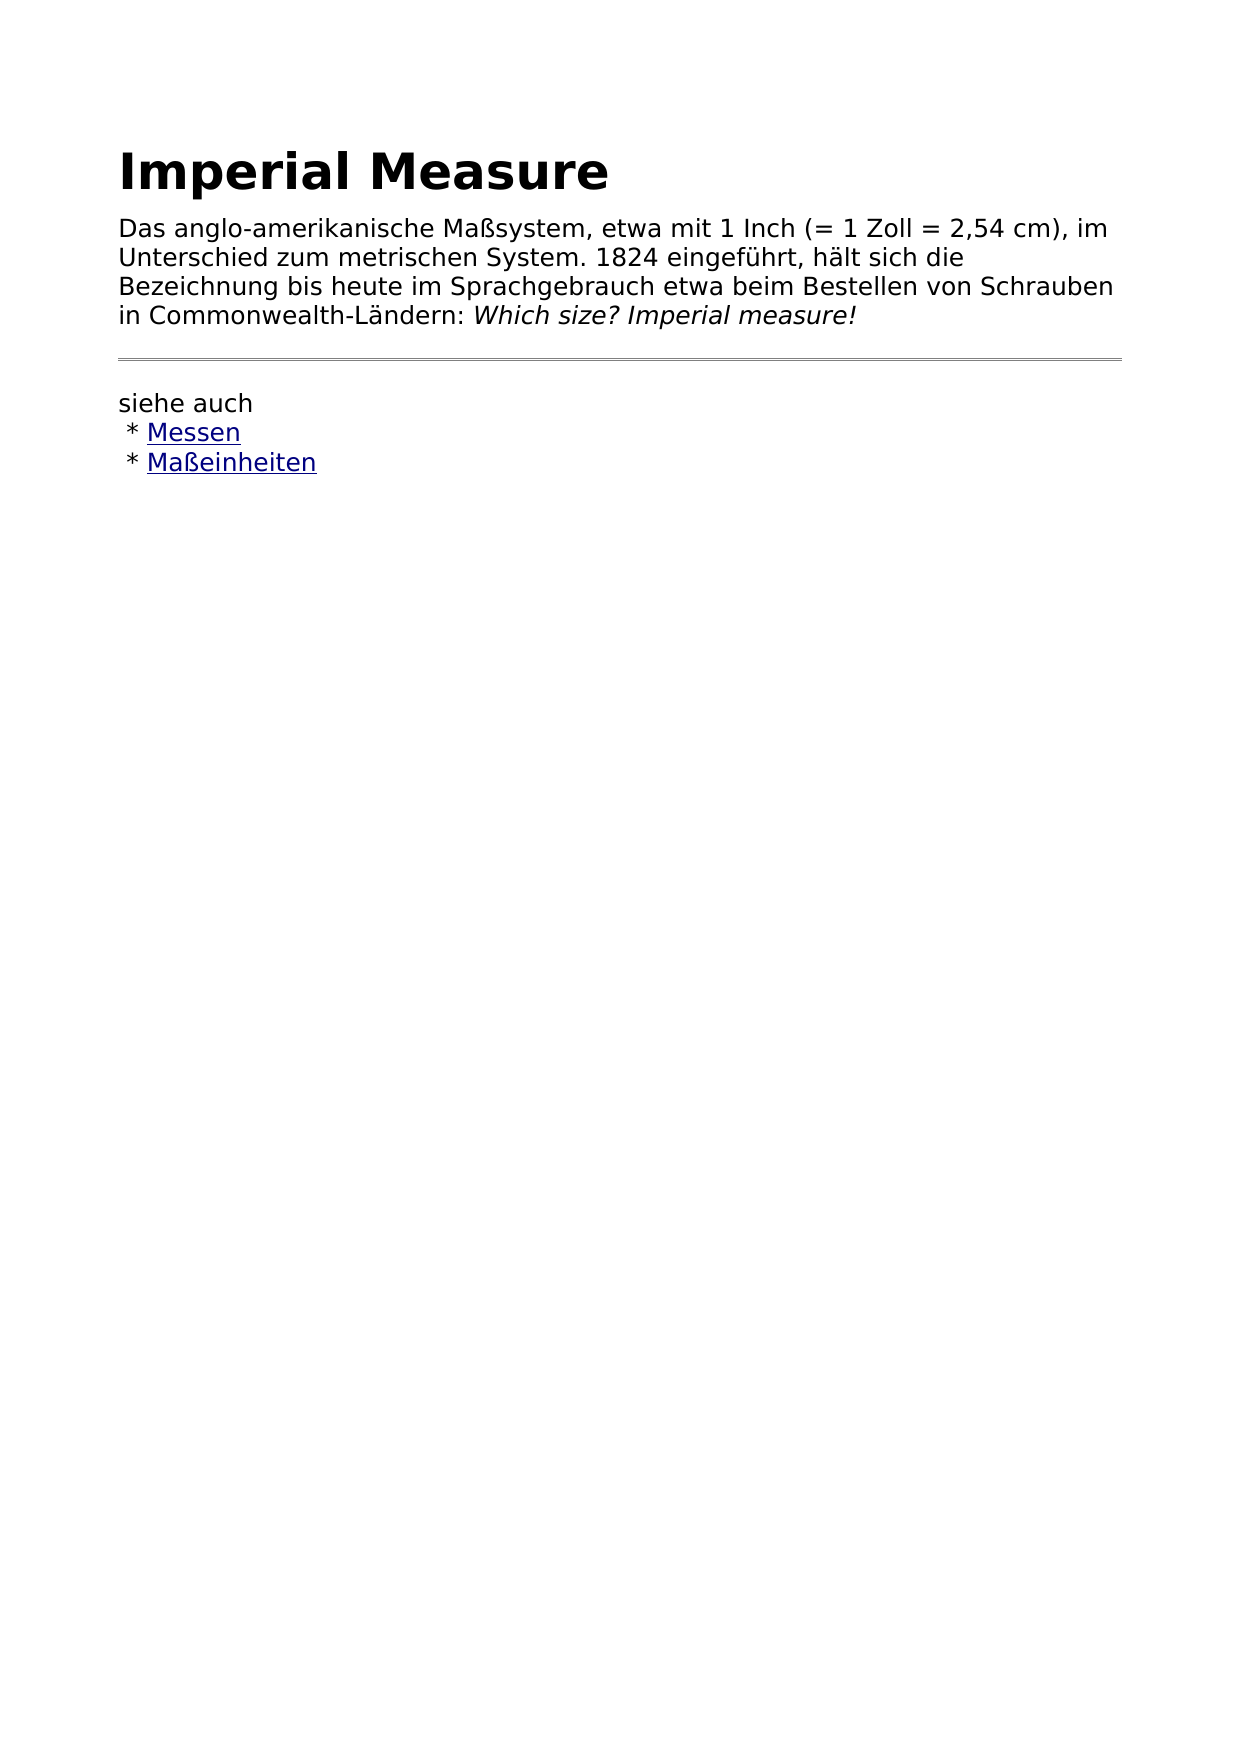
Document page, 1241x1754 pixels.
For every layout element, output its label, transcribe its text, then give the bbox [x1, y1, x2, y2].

text Das anglo-amerikanische Maßsystem, etwa mit 1 Inch (= 1 Zoll = 2,54 cm), im Unterschied zum metrischen System. 1824 eingeführt, hält sich die Bezeichnung bis heute im Sprachgebrauch etwa beim Bestellen von Schrauben in Commonwealth-Ländern: Which size? Imperial measure! [118, 214, 1122, 331]
subtitle Imperial Measure [118, 143, 1122, 201]
text siehe auch * Messen * Maßeinheiten [118, 389, 1122, 477]
